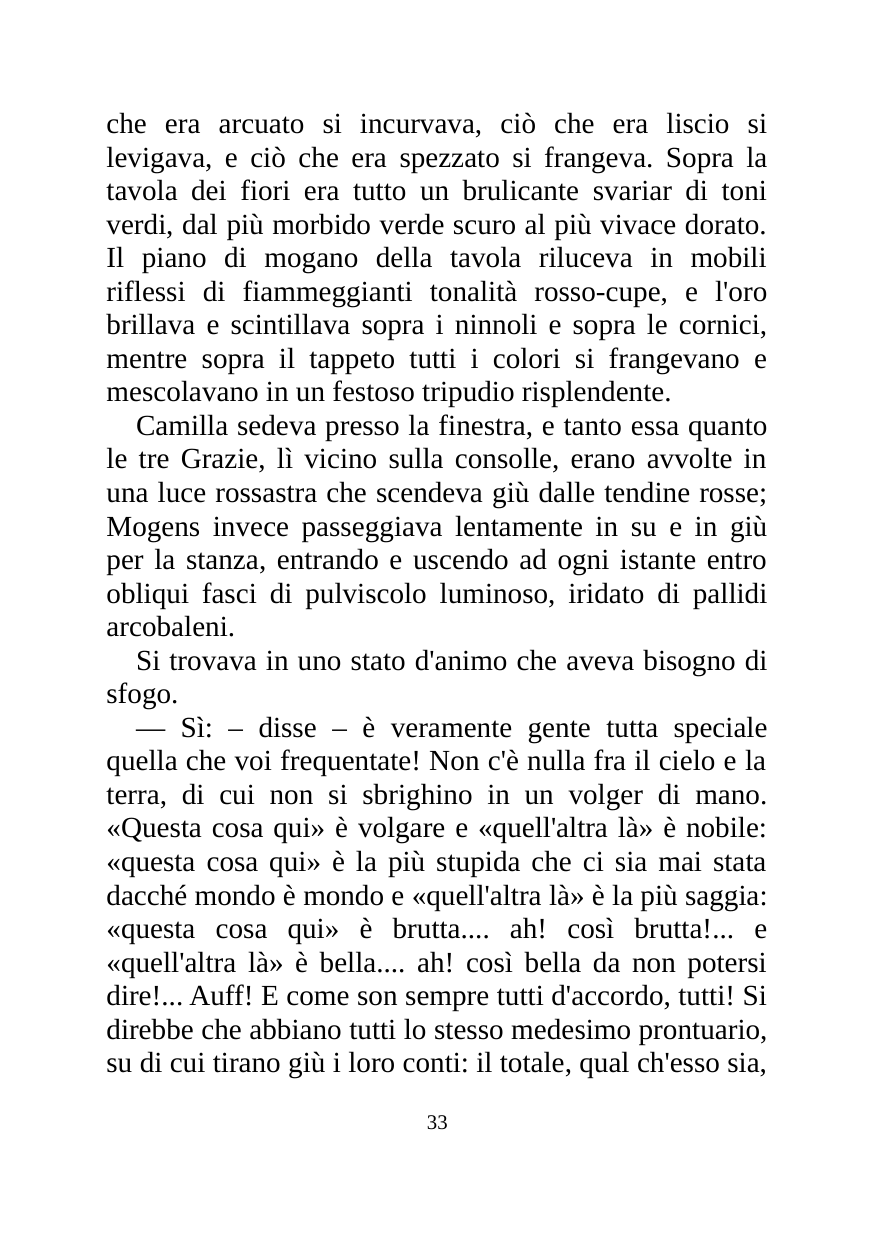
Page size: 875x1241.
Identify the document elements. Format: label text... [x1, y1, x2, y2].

text che era arcuato si incurvava, ciò che era liscio si levigava, e ciò che era spezzato si frangeva. Sopra la tavola dei fiori era tutto un brulicante svariar di toni verdi, dal più morbido verde scuro al più vivace dorato. Il piano di mogano della tavola riluceva in mobili riflessi di fiammeggianti tonalità rosso-cupe, e l'oro brillava e scintillava sopra i ninnoli e sopra le cornici, mentre sopra il tappeto tutti i colori si frangevano e mescolavano in un festoso tripudio risplendente. [106, 106, 768, 408]
text Camilla sedeva presso la finestra, e tanto essa quanto le tre Grazie, lì vicino sulla consolle, erano avvolte in una luce rossastra che scendeva giù dalle tendine rosse; Mogens invece passeggiava lentamente in su e in giù per la stanza, entrando e uscendo ad ogni istante entro obliqui fasci di pulviscolo luminoso, iridato di pallidi arcobaleni. [106, 408, 768, 643]
text Si trovava in uno stato d'animo che aveva bisogno di sfogo. [106, 643, 768, 710]
text — Sì: – disse – è veramente gente tutta speciale quella che voi frequentate! Non c'è nulla fra il cielo e la terra, di cui non si sbrighino in un volger di mano. «Questa cosa qui» è volgare e «quell'altra là» è nobile: «questa cosa qui» è la più stupida che ci sia mai stata dacché mondo è mondo e «quell'altra là» è la più saggia: «questa cosa qui» è brutta.... ah! così brutta!... e «quell'altra là» è bella.... ah! così bella da non potersi dire!... Auff! E come son sempre tutti d'accordo, tutti! Si direbbe che abbiano tutti lo stesso medesimo prontuario, su di cui tirano giù i loro conti: il totale, qual ch'esso sia, [106, 710, 768, 1079]
